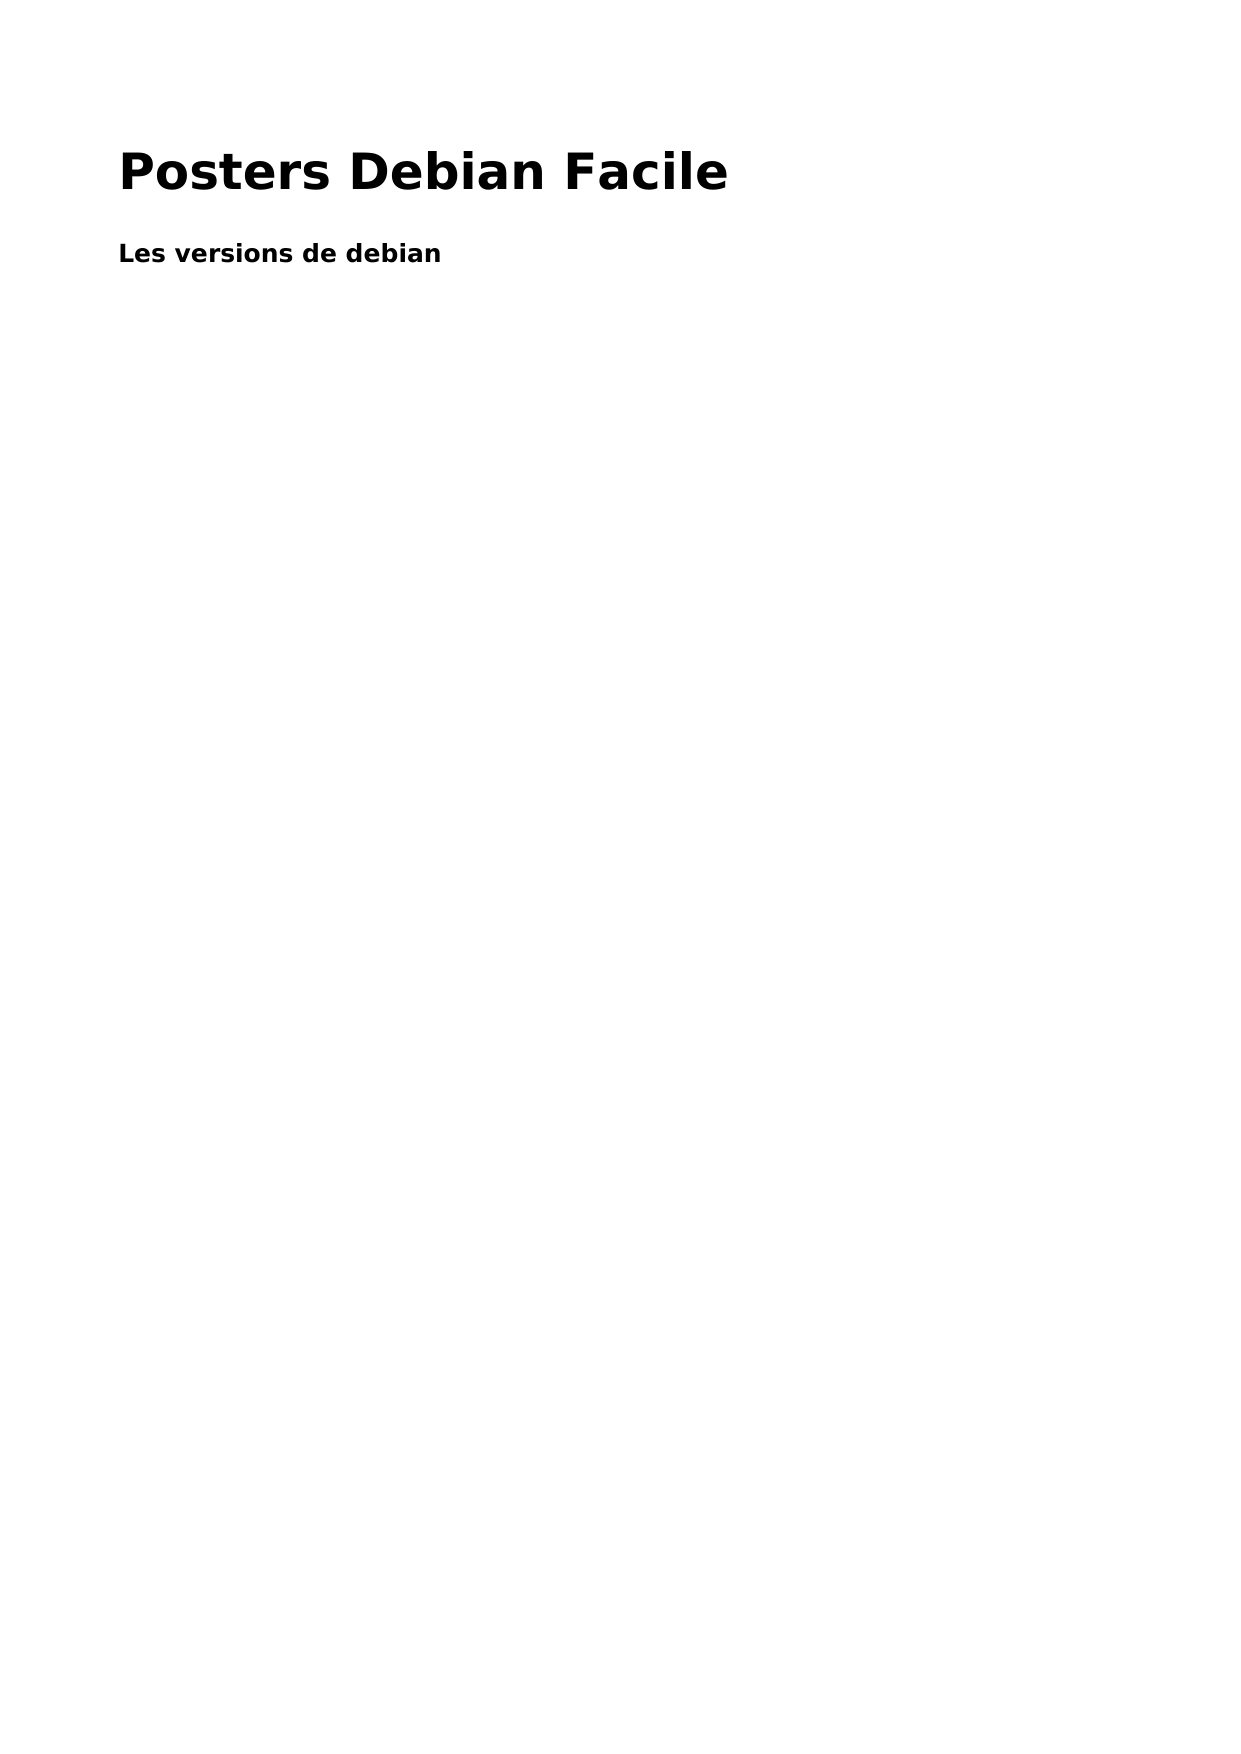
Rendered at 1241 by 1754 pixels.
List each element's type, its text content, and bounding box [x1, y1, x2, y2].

subtitle Posters Debian Facile [118, 143, 1122, 201]
subtitle Les versions de debian [118, 239, 1122, 268]
